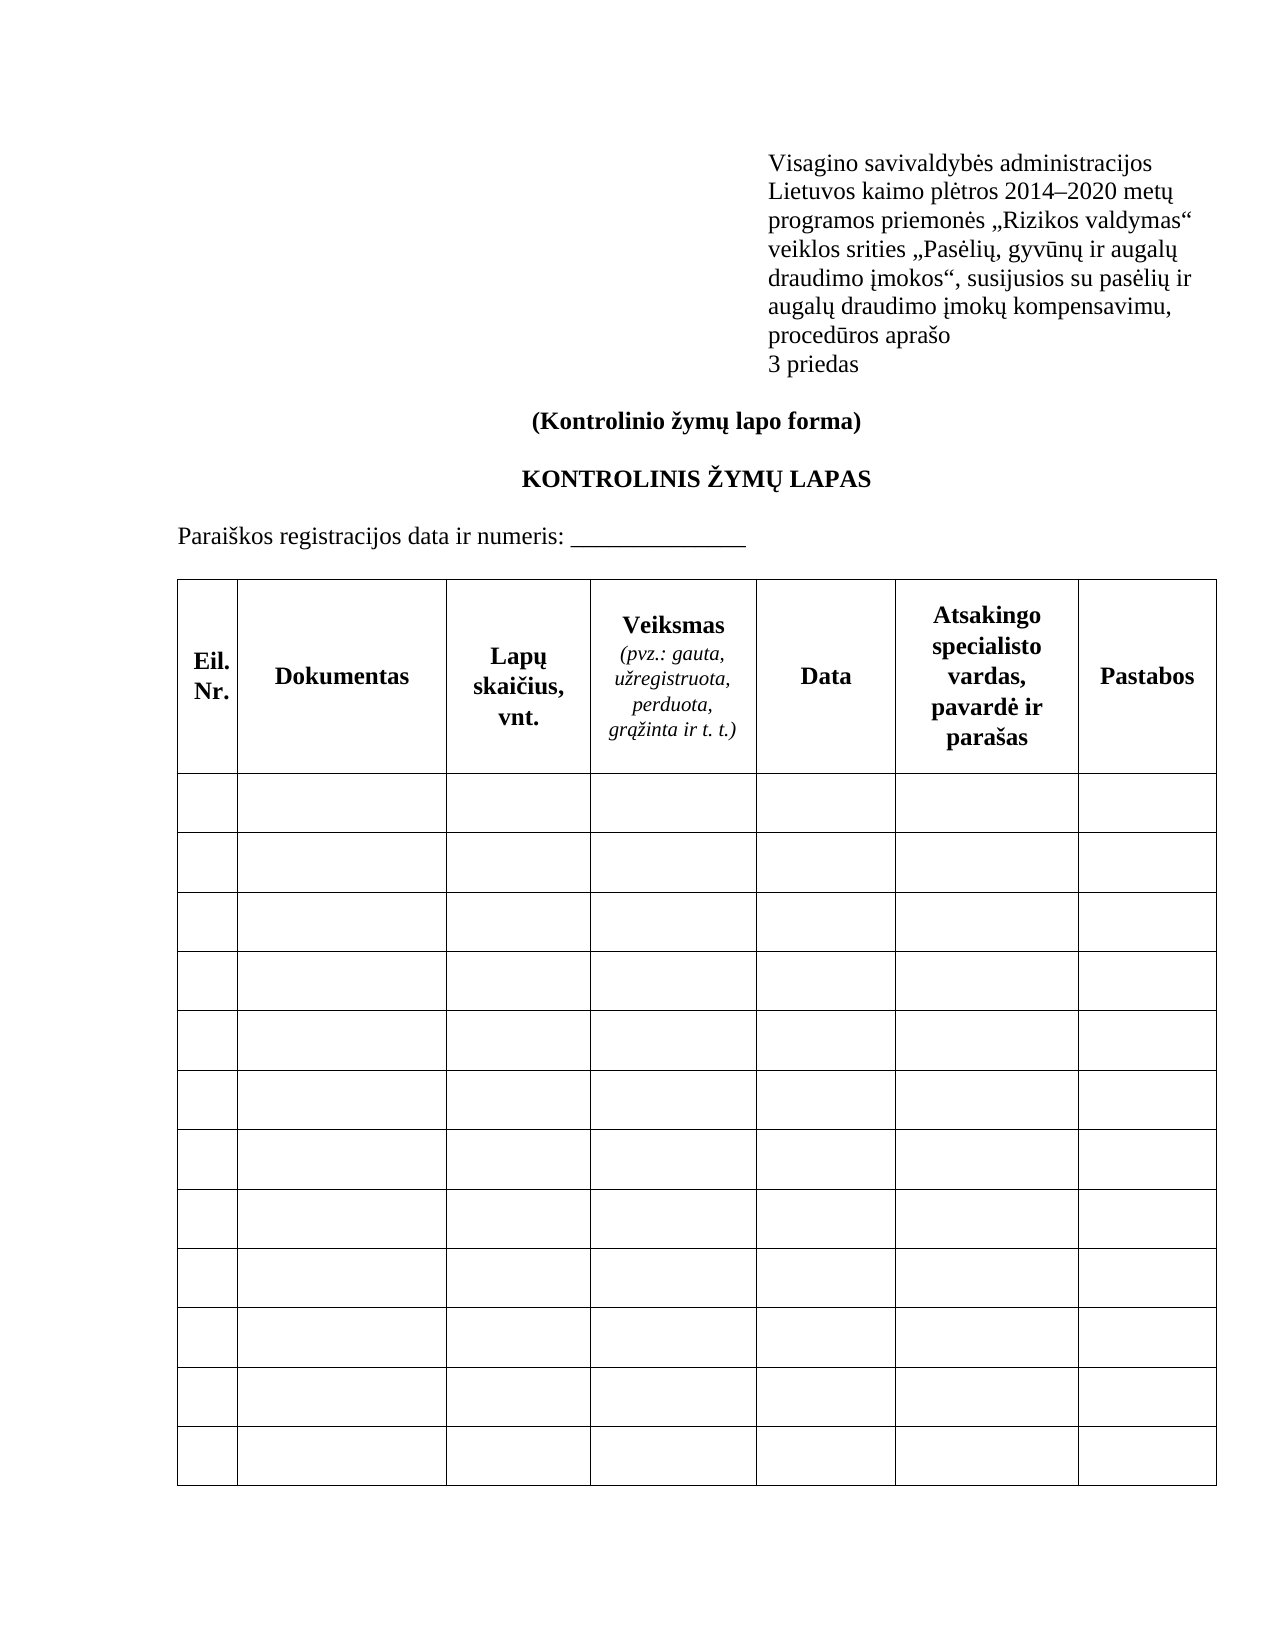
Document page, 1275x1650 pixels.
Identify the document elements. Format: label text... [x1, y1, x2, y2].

table_cell [757, 1130, 895, 1188]
table_cell [447, 1427, 590, 1485]
table_header Lapų skaičius, vnt. [447, 580, 590, 773]
table_cell [591, 1249, 756, 1307]
table_cell [238, 1249, 446, 1307]
table_cell [178, 774, 237, 832]
table_cell [447, 1368, 590, 1426]
table_cell [1079, 1130, 1216, 1188]
table_cell [896, 1308, 1078, 1367]
table_cell [591, 1011, 756, 1070]
table_header Eil. Nr. [178, 580, 237, 773]
table_cell [591, 774, 756, 832]
table_cell [591, 1308, 756, 1367]
table_cell [447, 1308, 590, 1367]
table_cell [896, 1427, 1078, 1485]
table_cell [447, 833, 590, 892]
table_cell [1079, 1427, 1216, 1485]
table_cell [447, 1071, 590, 1129]
table_cell [896, 833, 1078, 892]
table_cell [238, 952, 446, 1010]
table_cell [757, 893, 895, 951]
table_cell [447, 1190, 590, 1248]
table_cell [591, 952, 756, 1010]
table_cell [178, 1190, 237, 1248]
table_cell [1079, 893, 1216, 951]
table_cell [757, 952, 895, 1010]
text Visagino savivaldybės administracijos [768, 148, 1216, 176]
table_cell [447, 1011, 590, 1070]
table_cell [591, 893, 756, 951]
table_cell [896, 1368, 1078, 1426]
table_cell [591, 1130, 756, 1188]
table_header Data [757, 580, 895, 773]
table_cell [1079, 774, 1216, 832]
table_cell [1079, 1011, 1216, 1070]
table_cell [591, 1368, 756, 1426]
table_cell [447, 1249, 590, 1307]
table_cell [447, 952, 590, 1010]
table_cell [178, 1427, 237, 1485]
table_header Dokumentas [238, 580, 446, 773]
table_cell [178, 1308, 237, 1367]
table_cell [238, 1368, 446, 1426]
text Paraiškos registracijos data ir numeris: ______________ [177, 521, 1216, 550]
table_cell [896, 1249, 1078, 1307]
table_cell [1079, 1368, 1216, 1426]
table_cell [178, 833, 237, 892]
table_cell [238, 1308, 446, 1367]
table_cell [896, 1011, 1078, 1070]
table_cell [1079, 833, 1216, 892]
table_cell [896, 1190, 1078, 1248]
table_cell [1079, 1190, 1216, 1248]
table_cell [896, 774, 1078, 832]
table_cell [757, 1071, 895, 1129]
table_cell [896, 952, 1078, 1010]
table_cell [757, 1427, 895, 1485]
table_cell [591, 1190, 756, 1248]
table_cell [757, 833, 895, 892]
table_cell [238, 1130, 446, 1188]
table_cell [238, 833, 446, 892]
table_cell [238, 1190, 446, 1248]
table_cell [238, 893, 446, 951]
table_cell [178, 1249, 237, 1307]
table_header Pastabos [1079, 580, 1216, 773]
table_cell [896, 1130, 1078, 1188]
table_cell [238, 774, 446, 832]
table_cell [757, 1249, 895, 1307]
table_cell [591, 833, 756, 892]
table_cell [1079, 1308, 1216, 1367]
table_header Veiksmas (pvz.: gauta, užregistruota, perduota, grąžinta ir t. t.) [591, 580, 756, 773]
table_cell [238, 1011, 446, 1070]
text (Kontrolinio žymų lapo forma) [177, 406, 1216, 435]
table_cell [896, 893, 1078, 951]
table_cell [1079, 952, 1216, 1010]
table_cell [238, 1427, 446, 1485]
table_header Atsakingo specialisto vardas, pavardė ir parašas [896, 580, 1078, 773]
table_cell [757, 1190, 895, 1248]
table_cell [178, 952, 237, 1010]
table_cell [757, 1308, 895, 1367]
table_cell [447, 774, 590, 832]
table_cell [178, 1011, 237, 1070]
table_cell [591, 1071, 756, 1129]
table_cell [238, 1071, 446, 1129]
table_cell [896, 1071, 1078, 1129]
table_cell [757, 774, 895, 832]
table_cell [447, 893, 590, 951]
text 3 priedas [768, 349, 1216, 378]
table_cell [178, 1368, 237, 1426]
table_cell [447, 1130, 590, 1188]
text KONTROLINIS ŽYMŲ LAPAS [177, 464, 1216, 493]
table_cell [757, 1368, 895, 1426]
text Lietuvos kaimo plėtros 2014–2020 metų programos priemonės „Rizikos valdymas“ veiklos srities „Pasėlių, gyvūnų ir augalų draudimo įmokos“, susijusios su pasėlių ir augalų draudimo įmokų kompensavimu, procedūros aprašo [768, 176, 1216, 349]
table_cell [178, 1130, 237, 1188]
table_cell [1079, 1249, 1216, 1307]
table_cell [178, 893, 237, 951]
table_cell [1079, 1071, 1216, 1129]
table_cell [757, 1011, 895, 1070]
table_cell [591, 1427, 756, 1485]
table_cell [178, 1071, 237, 1129]
